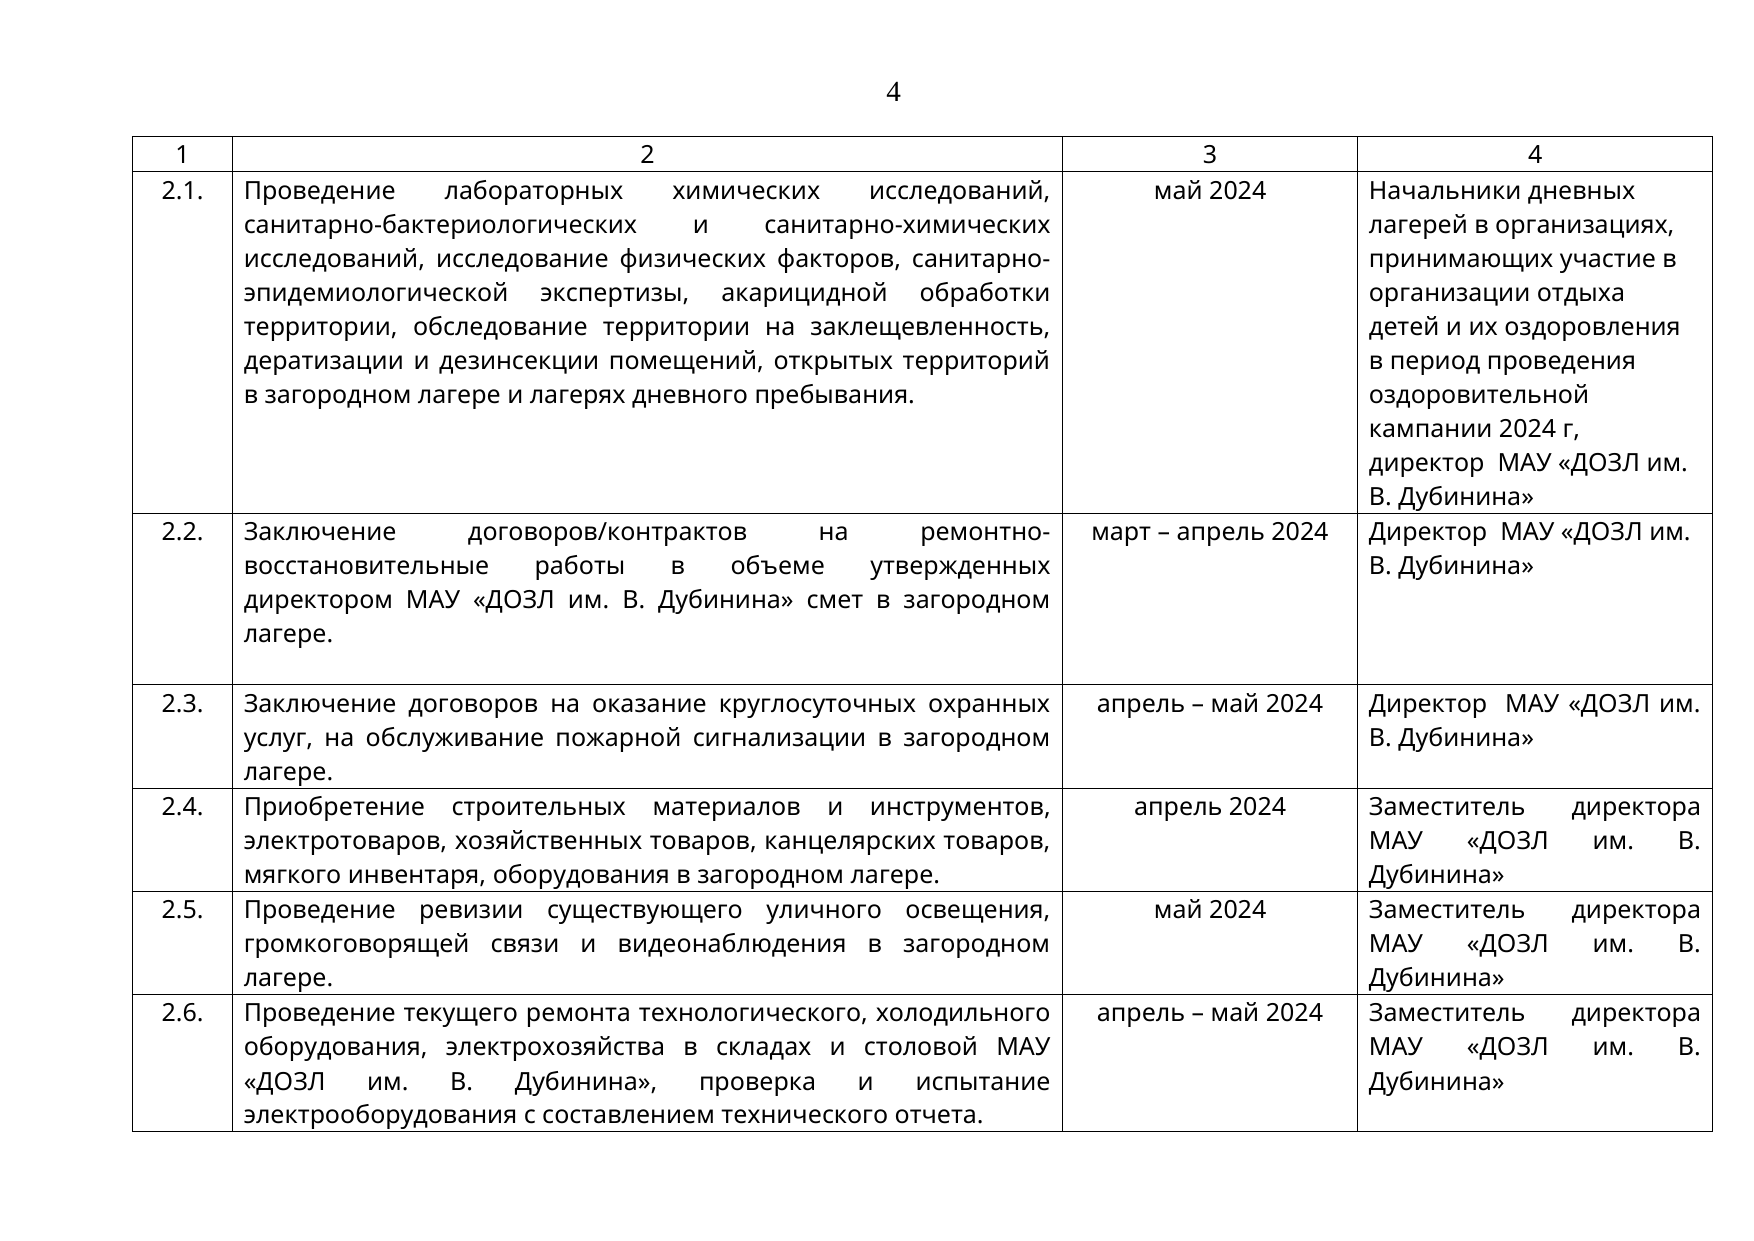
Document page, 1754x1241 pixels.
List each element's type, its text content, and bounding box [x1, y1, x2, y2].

table_header 4 [1358, 137, 1712, 171]
table_cell Проведение ревизии существующего уличного освещения, громкоговорящей связи и видеонаблюдения в загородном лагере. [233, 892, 1062, 994]
table_cell апрель – май 2024 [1063, 685, 1357, 787]
table_cell Проведение лабораторных химических исследований, санитарно-бактериологических и санитарно-химических исследований, исследование физических факторов, санитарно-эпидемиологической экспертизы, акарицидной обработки территории, обследование территории на заклещевленность, дератизации и дезинсекции помещений, открытых территорий в загородном лагере и лагерях дневного пребывания. [233, 172, 1062, 513]
table_cell Директор МАУ «ДОЗЛ им. В. Дубинина» [1358, 514, 1712, 684]
table_cell Заместитель директора МАУ «ДОЗЛ им. В. Дубинина» [1358, 995, 1712, 1131]
table_cell 2.1. [133, 172, 232, 513]
table_cell Проведение текущего ремонта технологического, холодильного оборудования, электрохозяйства в складах и столовой МАУ «ДОЗЛ им. В. Дубинина», проверка и испытание электрооборудования с составлением технического отчета. [233, 995, 1062, 1131]
table_cell март – апрель 2024 [1063, 514, 1357, 684]
table_cell 2.3. [133, 685, 232, 787]
table_cell 2.6. [133, 995, 232, 1131]
table_cell Начальники дневных лагерей в организациях, принимающих участие в организации отдыха детей и их оздоровления в период проведения оздоровительной кампании 2024 г, директор МАУ «ДОЗЛ им. В. Дубинина» [1358, 172, 1712, 513]
table_cell апрель 2024 [1063, 789, 1357, 891]
table_header 3 [1063, 137, 1357, 171]
table_cell Заключение договоров на оказание круглосуточных охранных услуг, на обслуживание пожарной сигнализации в загородном лагере. [233, 685, 1062, 787]
table_cell апрель – май 2024 [1063, 995, 1357, 1131]
table_header 2 [233, 137, 1062, 171]
table_cell Заместитель директора МАУ «ДОЗЛ им. В. Дубинина» [1358, 892, 1712, 994]
table_cell Заключение договоров/контрактов на ремонтно-восстановительные работы в объеме утвержденных директором МАУ «ДОЗЛ им. В. Дубинина» смет в загородном лагере. [233, 514, 1062, 684]
table_cell 2.2. [133, 514, 232, 684]
table_cell Приобретение строительных материалов и инструментов, электротоваров, хозяйственных товаров, канцелярских товаров, мягкого инвентаря, оборудования в загородном лагере. [233, 789, 1062, 891]
table_cell май 2024 [1063, 892, 1357, 994]
table_cell 2.5. [133, 892, 232, 994]
table_cell Заместитель директора МАУ «ДОЗЛ им. В. Дубинина» [1358, 789, 1712, 891]
table_cell 2.4. [133, 789, 232, 891]
table_cell Директор МАУ «ДОЗЛ им. В. Дубинина» [1358, 685, 1712, 787]
table_header 1 [133, 137, 232, 171]
table_cell май 2024 [1063, 172, 1357, 513]
